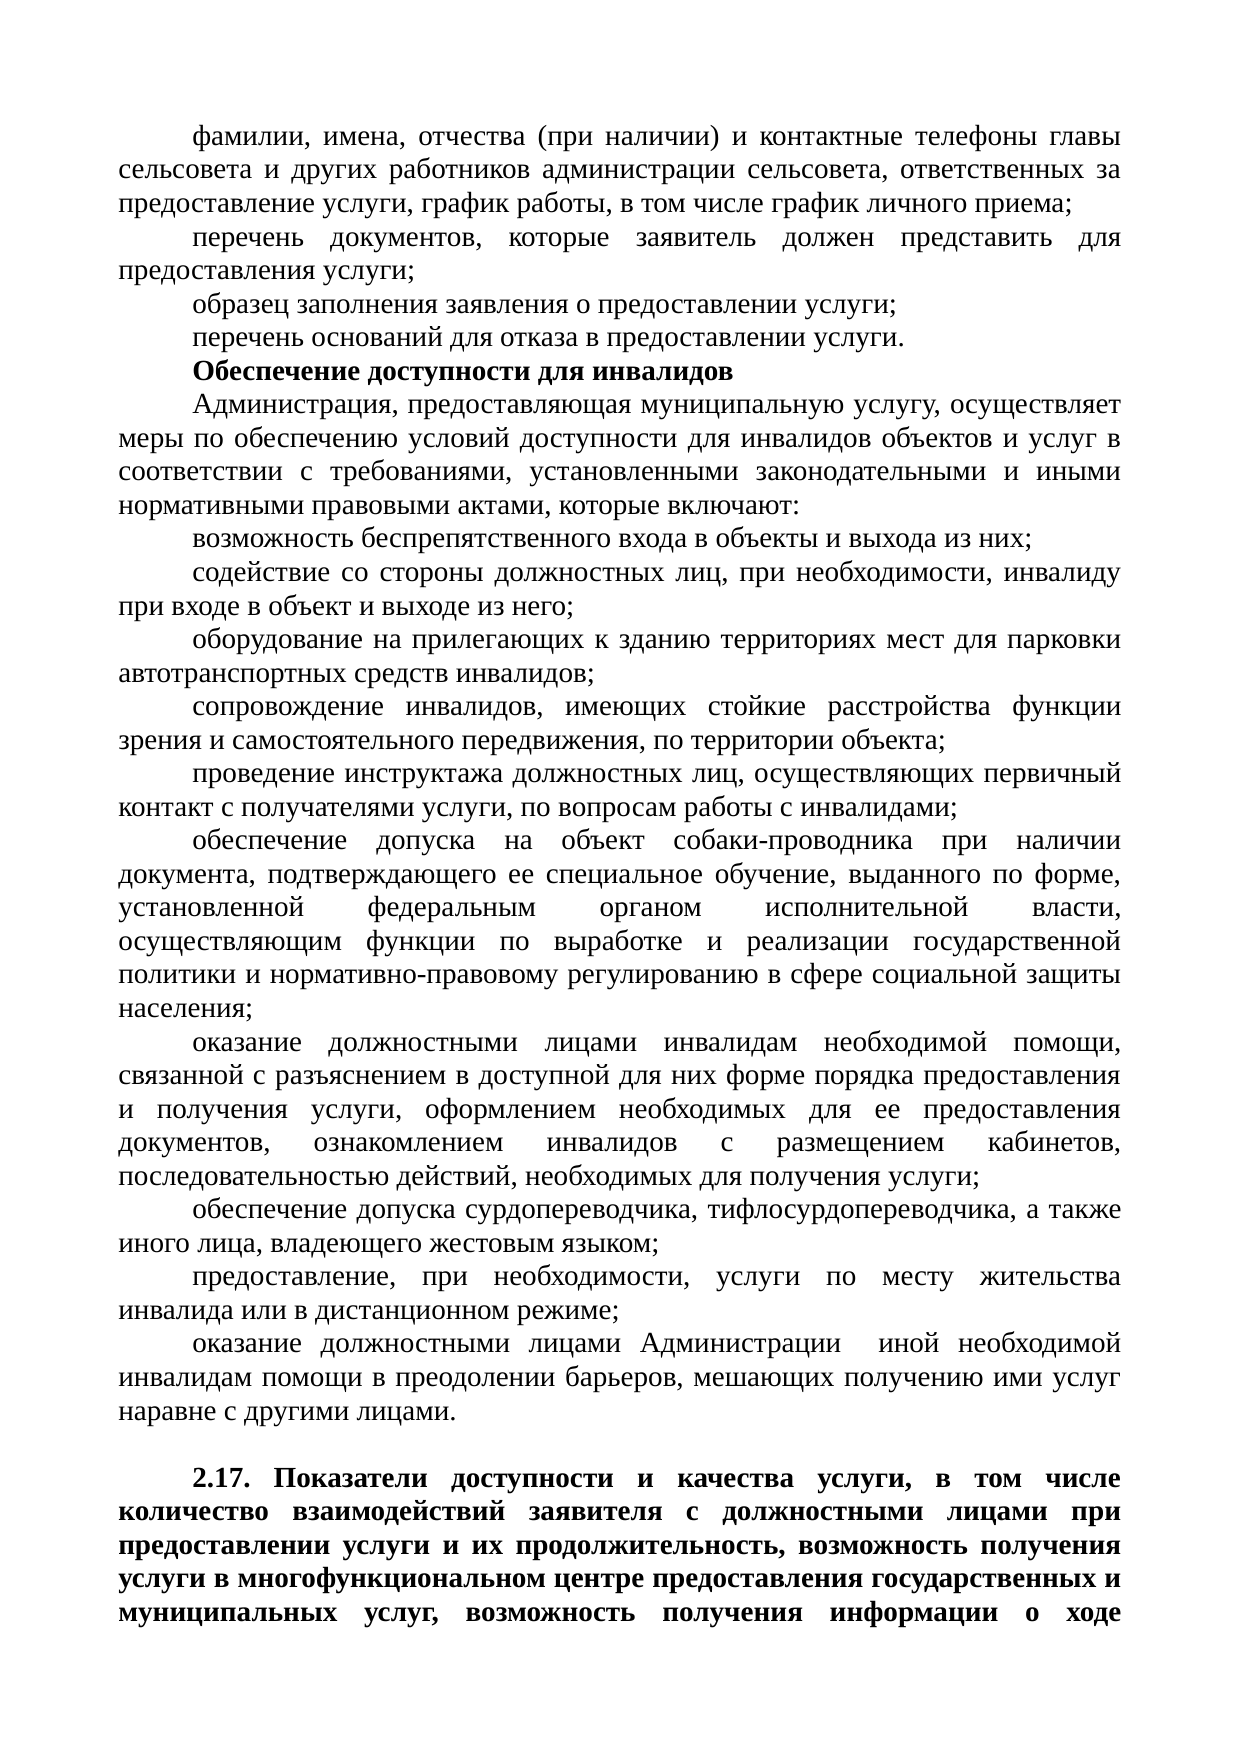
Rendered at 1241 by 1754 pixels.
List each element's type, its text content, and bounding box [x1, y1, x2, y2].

text оказание должностными лицами инвалидам необходимой помощи, связанной с разъяснением в доступной для них форме порядка предоставления и получения услуги, оформлением необходимых для ее предоставления документов, ознакомлением инвалидов с размещением кабинетов, последовательностью действий, необходимых для получения услуги; [118, 1024, 1122, 1191]
text Администрация, предоставляющая муниципальную услугу, осуществляет меры по обеспечению условий доступности для инвалидов объектов и услуг в соответствии с требованиями, установленными законодательными и иными нормативными правовыми актами, которые включают: [118, 386, 1122, 521]
text сопровождение инвалидов, имеющих стойкие расстройства функции зрения и самостоятельного передвижения, по территории объекта; [118, 688, 1122, 755]
text образец заполнения заявления о предоставлении услуги; [118, 286, 1122, 319]
text обеспечение допуска сурдопереводчика, тифлосурдопереводчика, а также иного лица, владеющего жестовым языком; [118, 1191, 1122, 1258]
text перечень оснований для отказа в предоставлении услуги. [118, 319, 1122, 353]
text проведение инструктажа должностных лиц, осуществляющих первичный контакт с получателями услуги, по вопросам работы с инвалидами; [118, 755, 1122, 822]
text фамилии, имена, отчества (при наличии) и контактные телефоны главы сельсовета и других работников администрации сельсовета, ответственных за предоставление услуги, график работы, в том числе график личного приема; [118, 118, 1122, 219]
text оборудование на прилегающих к зданию территориях мест для парковки автотранспортных средств инвалидов; [118, 621, 1122, 688]
text Обеспечение доступности для инвалидов [118, 353, 1122, 386]
text перечень документов, которые заявитель должен представить для предоставления услуги; [118, 219, 1122, 286]
text 2.17. Показатели доступности и качества услуги, в том числе количество взаимодействий заявителя с должностными лицами при предоставлении услуги и их продолжительность, возможность получения услуги в многофункциональном центре предоставления государственных и муниципальных услуг, возможность получения информации о ходе [118, 1460, 1122, 1627]
text предоставление, при необходимости, услуги по месту жительства инвалида или в дистанционном режиме; [118, 1258, 1122, 1326]
text возможность беспрепятственного входа в объекты и выхода из них; [118, 521, 1122, 554]
text оказание должностными лицами Администрации иной необходимой инвалидам помощи в преодолении барьеров, мешающих получению ими услуг наравне с другими лицами. [118, 1326, 1122, 1426]
text содействие со стороны должностных лиц, при необходимости, инвалиду при входе в объект и выходе из него; [118, 554, 1122, 621]
text обеспечение допуска на объект собаки-проводника при наличии документа, подтверждающего ее специальное обучение, выданного по форме, установленной федеральным органом исполнительной власти, осуществляющим функции по выработке и реализации государственной политики и нормативно-правовому регулированию в сфере социальной защиты населения; [118, 822, 1122, 1024]
